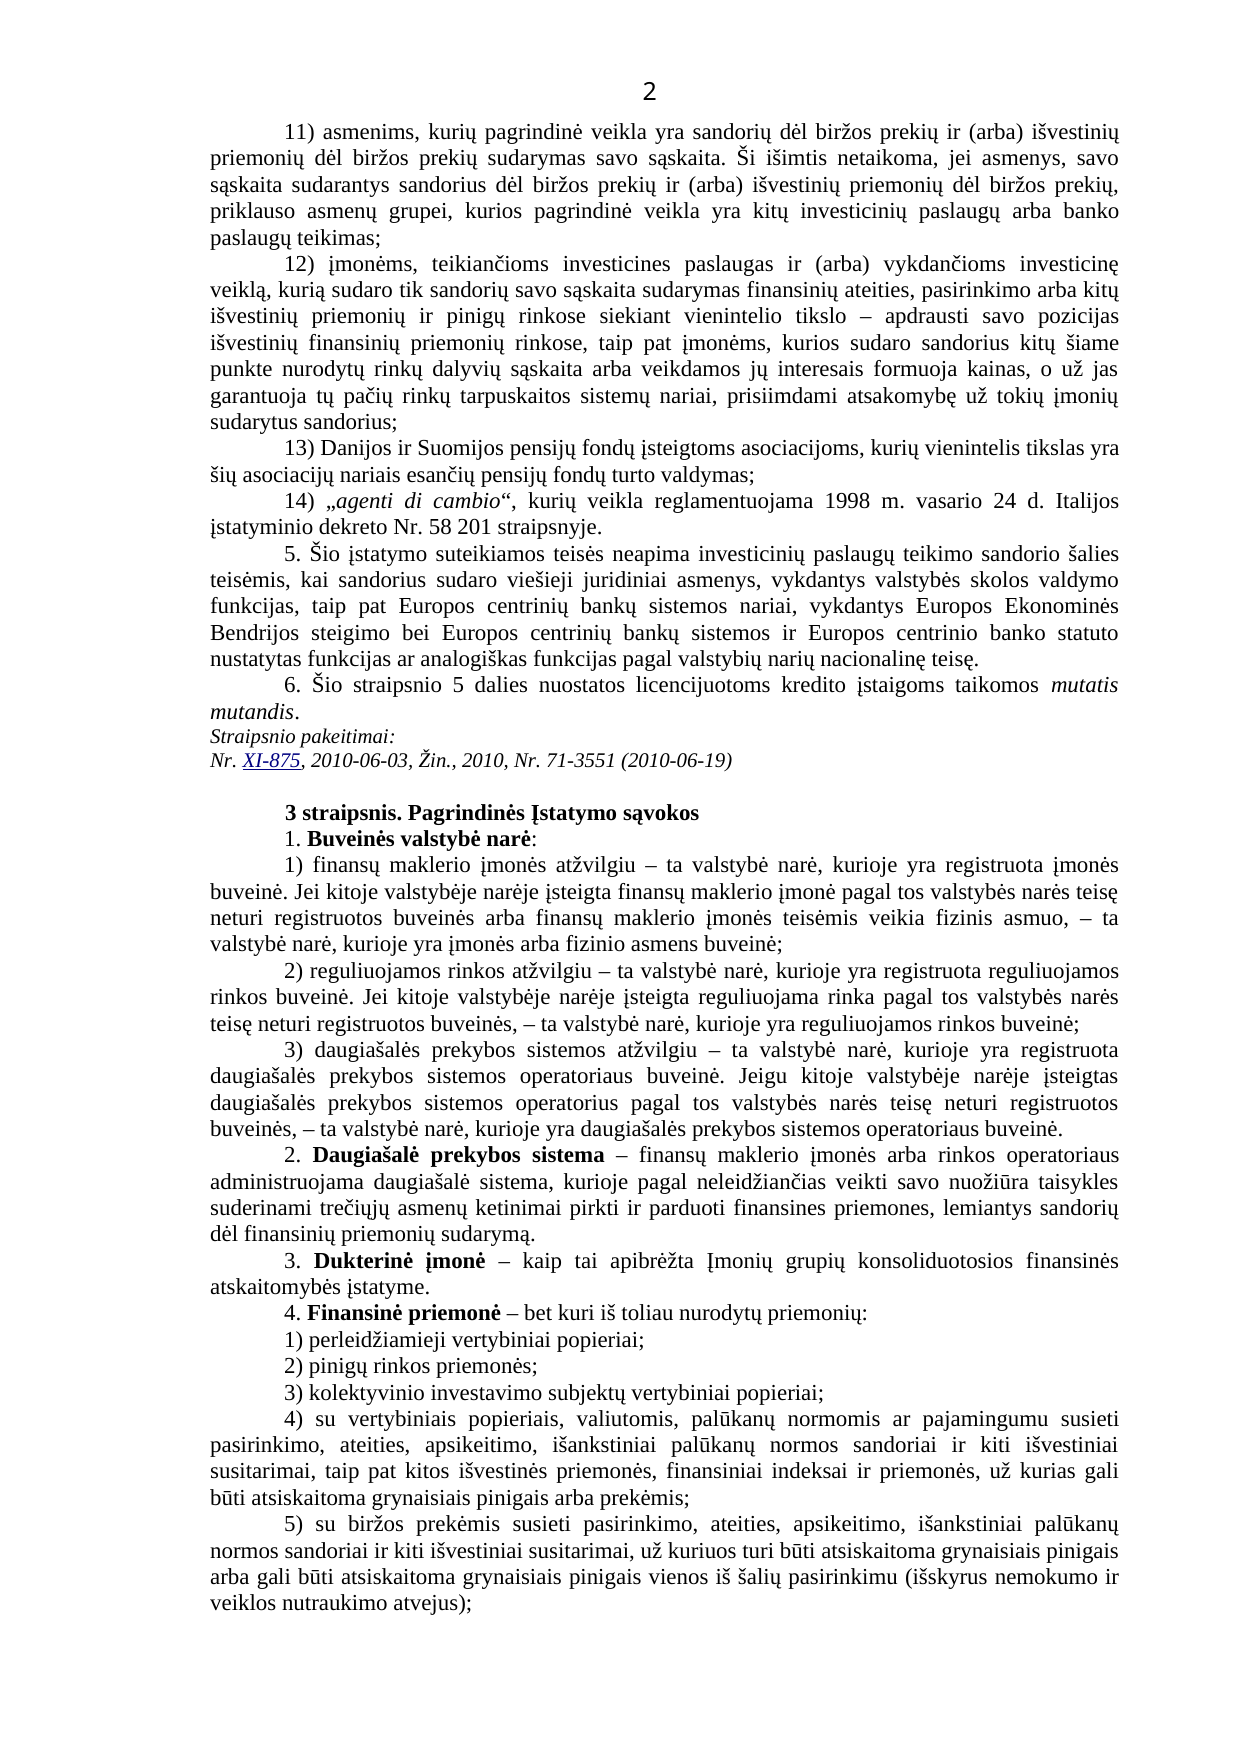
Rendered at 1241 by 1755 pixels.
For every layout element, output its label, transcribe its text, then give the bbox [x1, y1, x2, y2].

text 12) įmonėms, teikiančioms investicines paslaugas ir (arba) vykdančioms investicinę veiklą, kurią sudaro tik sandorių savo sąskaita sudarymas finansinių ateities, pasirinkimo arba kitų išvestinių priemonių ir pinigų rinkose siekiant vienintelio tikslo – apdrausti savo pozicijas išvestinių finansinių priemonių rinkose, taip pat įmonėms, kurios sudaro sandorius kitų šiame punkte nurodytų rinkų dalyvių sąskaita arba veikdamos jų interesais formuoja kainas, o už jas garantuoja tų pačių rinkų tarpuskaitos sistemų nariai, prisiimdami atsakomybę už tokių įmonių sudarytus sandorius; [210, 250, 1120, 434]
text 1. Buveinės valstybė narė: [210, 825, 1120, 851]
text 6. Šio straipsnio 5 dalies nuostatos licencijuotoms kredito įstaigoms taikomos mutatis mutandis. [210, 672, 1120, 724]
text 2) pinigų rinkos priemonės; [210, 1352, 1120, 1378]
text 1) perleidžiamieji vertybiniai popieriai; [210, 1326, 1120, 1352]
text 4. Finansinė priemonė – bet kuri iš toliau nurodytų priemonių: [210, 1299, 1120, 1326]
text 3. Dukterinė įmonė – kaip tai apibrėžta Įmonių grupių konsoliduotosios finansinės atskaitomybės įstatyme. [210, 1247, 1120, 1299]
text 4) su vertybiniais popieriais, valiutomis, palūkanų normomis ar pajamingumu susieti pasirinkimo, ateities, apsikeitimo, išankstiniai palūkanų normos sandoriai ir kiti išvestiniai susitarimai, taip pat kitos išvestinės priemonės, finansiniai indeksai ir priemonės, už kurias gali būti atsiskaitoma grynaisiais pinigais arba prekėmis; [210, 1405, 1120, 1510]
text 3 straipsnis. Pagrindinės Įstatymo sąvokos [210, 799, 1120, 825]
text 1) finansų maklerio įmonės atžvilgiu – ta valstybė narė, kurioje yra registruota įmonės buveinė. Jei kitoje valstybėje narėje įsteigta finansų maklerio įmonė pagal tos valstybės narės teisę neturi registruotos buveinės arba finansų maklerio įmonės teisėmis veikia fizinis asmuo, – ta valstybė narė, kurioje yra įmonės arba fizinio asmens buveinė; [210, 851, 1120, 957]
text Straipsnio pakeitimai: [210, 724, 1120, 748]
text 3) daugiašalės prekybos sistemos atžvilgiu – ta valstybė narė, kurioje yra registruota daugiašalės prekybos sistemos operatoriaus buveinė. Jeigu kitoje valstybėje narėje įsteigtas daugiašalės prekybos sistemos operatorius pagal tos valstybės narės teisę neturi registruotos buveinės, – ta valstybė narė, kurioje yra daugiašalės prekybos sistemos operatoriaus buveinė. [210, 1036, 1120, 1141]
text 11) asmenims, kurių pagrindinė veikla yra sandorių dėl biržos prekių ir (arba) išvestinių priemonių dėl biržos prekių sudarymas savo sąskaita. Ši išimtis netaikoma, jei asmenys, savo sąskaita sudarantys sandorius dėl biržos prekių ir (arba) išvestinių priemonių dėl biržos prekių, priklauso asmenų grupei, kurios pagrindinė veikla yra kitų investicinių paslaugų arba banko paslaugų teikimas; [210, 118, 1120, 250]
text 14) „agenti di cambio“, kurių veikla reglamentuojama 1998 m. vasario 24 d. Italijos įstatyminio dekreto Nr. 58 201 straipsnyje. [210, 487, 1120, 540]
text 2) reguliuojamos rinkos atžvilgiu – ta valstybė narė, kurioje yra registruota reguliuojamos rinkos buveinė. Jei kitoje valstybėje narėje įsteigta reguliuojama rinka pagal tos valstybės narės teisę neturi registruotos buveinės, – ta valstybė narė, kurioje yra reguliuojamos rinkos buveinė; [210, 957, 1120, 1036]
text 13) Danijos ir Suomijos pensijų fondų įsteigtoms asociacijoms, kurių vienintelis tikslas yra šių asociacijų nariais esančių pensijų fondų turto valdymas; [210, 434, 1120, 487]
text 2. Daugiašalė prekybos sistema – finansų maklerio įmonės arba rinkos operatoriaus administruojama daugiašalė sistema, kurioje pagal neleidžiančias veikti savo nuožiūra taisykles suderinami trečiųjų asmenų ketinimai pirkti ir parduoti finansines priemones, lemiantys sandorių dėl finansinių priemonių sudarymą. [210, 1141, 1120, 1247]
text 5. Šio įstatymo suteikiamos teisės neapima investicinių paslaugų teikimo sandorio šalies teisėmis, kai sandorius sudaro viešieji juridiniai asmenys, vykdantys valstybės skolos valdymo funkcijas, taip pat Europos centrinių bankų sistemos nariai, vykdantys Europos Ekonominės Bendrijos steigimo bei Europos centrinių bankų sistemos ir Europos centrinio banko statuto nustatytas funkcijas ar analogiškas funkcijas pagal valstybių narių nacionalinę teisę. [210, 540, 1120, 672]
text 5) su biržos prekėmis susieti pasirinkimo, ateities, apsikeitimo, išankstiniai palūkanų normos sandoriai ir kiti išvestiniai susitarimai, už kuriuos turi būti atsiskaitoma grynaisiais pinigais arba gali būti atsiskaitoma grynaisiais pinigais vienos iš šalių pasirinkimu (išskyrus nemokumo ir veiklos nutraukimo atvejus); [210, 1510, 1120, 1616]
text 3) kolektyvinio investavimo subjektų vertybiniai popieriai; [210, 1378, 1120, 1405]
text Nr. XI-875, 2010-06-03, Žin., 2010, Nr. 71-3551 (2010-06-19) [210, 748, 1120, 772]
